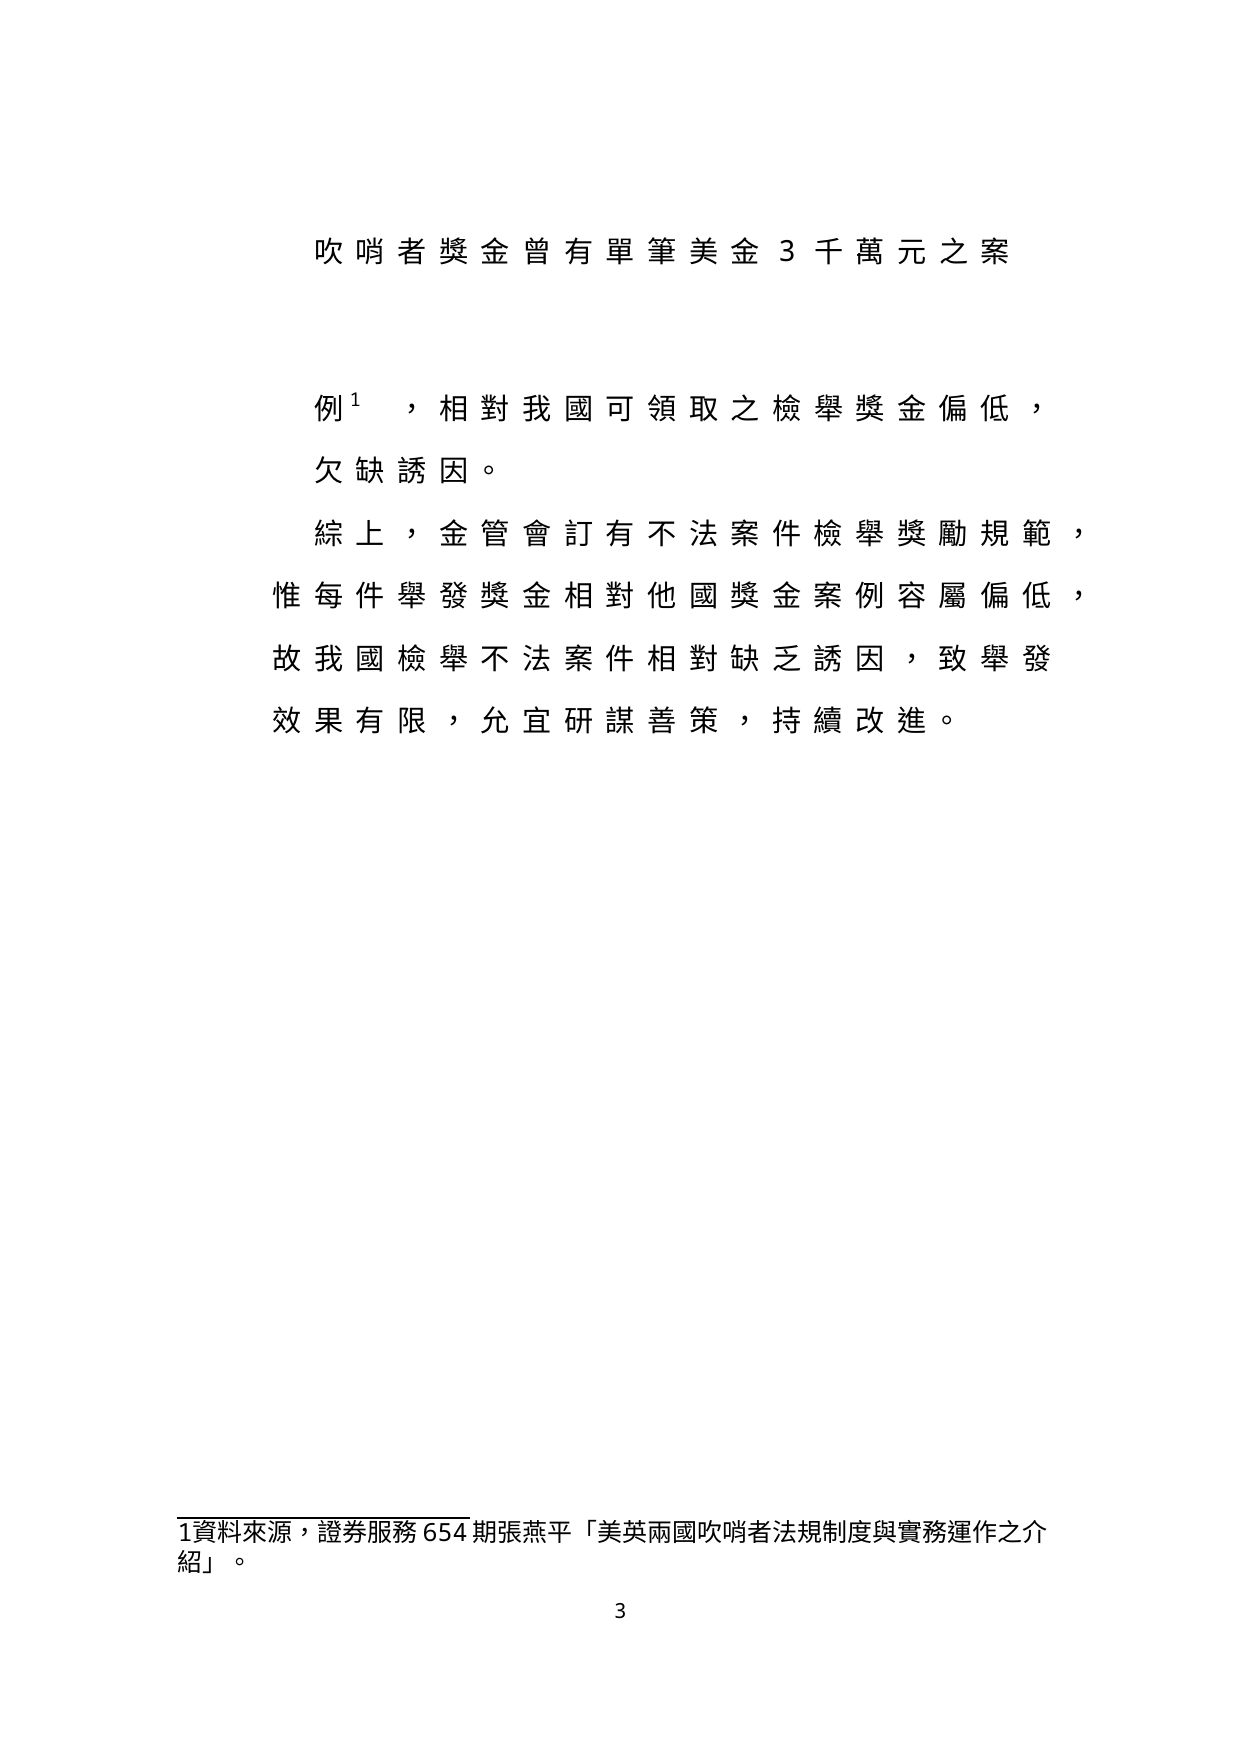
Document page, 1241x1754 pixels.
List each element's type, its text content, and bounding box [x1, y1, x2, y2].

text 吹哨者獎金曾有單筆美金3千萬元之案例，相對我國可領取之檢舉獎金偏低，欠缺誘因。 [271, 177, 1058, 490]
text 綜上，金管會訂有不法案件檢舉獎勵規範，惟每件舉發獎金相對他國獎金案例容屬偏低，故我國檢舉不法案件相對缺乏誘因，致舉發效果有限，允宜研謀善策，持續改進。 [242, 490, 1058, 740]
text 資料來源，證券服務654期張燕平「美英兩國吹哨者法規制度與實務運作之介紹」。 [177, 1518, 1063, 1577]
